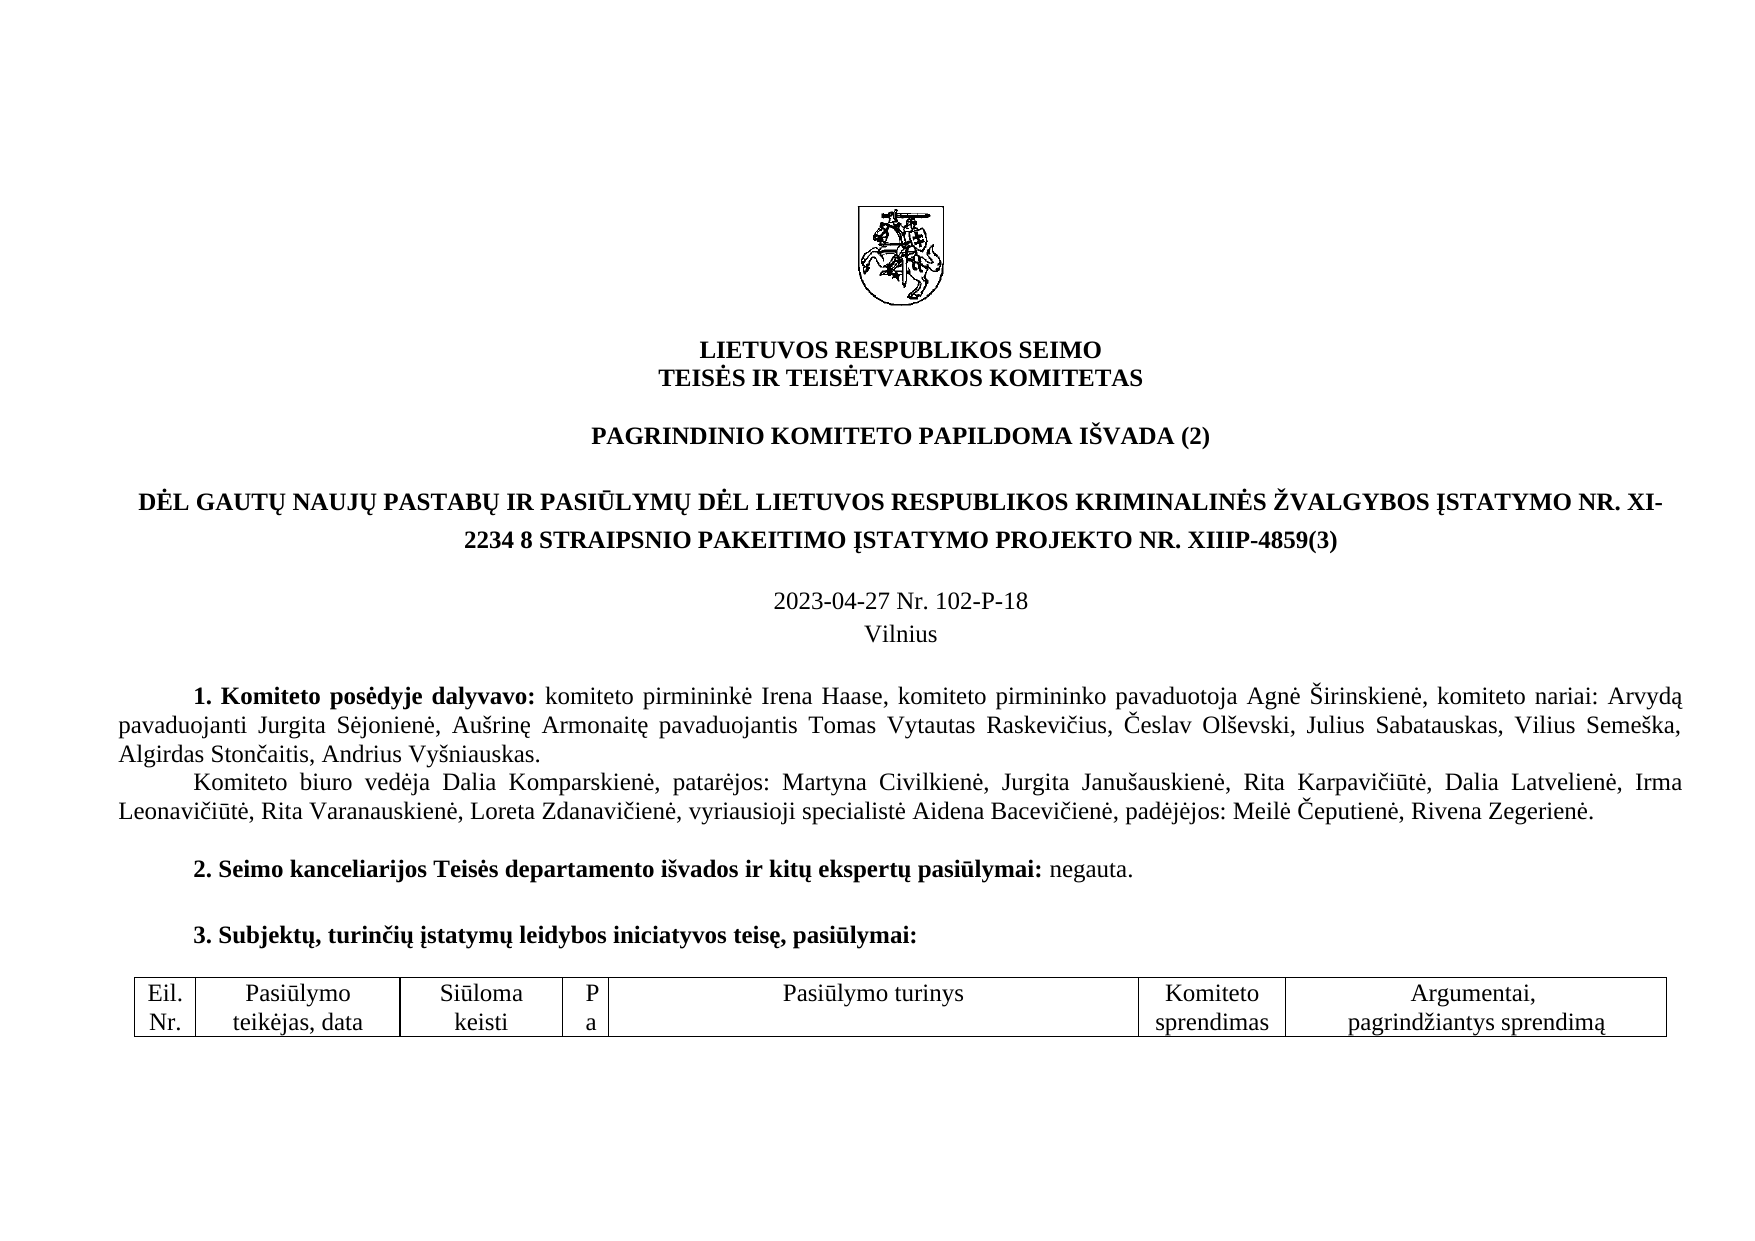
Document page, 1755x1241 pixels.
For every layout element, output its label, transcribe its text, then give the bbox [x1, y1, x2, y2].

text DĖL GAUTŲ NAUJŲ PASTABŲ IR PASIŪLYMŲ DĖL LIETUVOS RESPUBLIKOS KRIMINALINĖS ŽVALGYBOS ĮSTATYMO NR. XI-2234 8 STRAIPSNIO PAKEITIMO ĮSTATYMO PROJEKTO NR. XIIIP-4859(3) [118, 478, 1683, 553]
table_header Pa [563, 978, 608, 1036]
text TEisės ir teisėtvarkos komitetas [118, 363, 1683, 392]
table_header Pasiūlymo turinys [609, 978, 1138, 1036]
table_header Komiteto sprendimas [1139, 978, 1285, 1036]
table_header Pasiūlymo teikėjas, data [196, 978, 399, 1036]
table_header Argumentai, pagrindžiantys sprendimą [1286, 978, 1666, 1036]
text 2. Seimo kanceliarijos Teisės departamento išvados ir kitų ekspertų pasiūlymai: negauta. [118, 854, 1683, 882]
text 2023-04-27 Nr. 102-P-18 [118, 586, 1683, 615]
text 1. Komiteto posėdyje dalyvavo: komiteto pirmininkė Irena Haase, komiteto pirmininko pavaduotoja Agnė Širinskienė, komiteto nariai: Arvydą pavaduojanti Jurgita Sėjonienė, Aušrinę Armonaitę pavaduojantis Tomas Vytautas Raskevičius, Česlav Olševski, Julius Sabatauskas, Vilius Semeška, Algirdas Stončaitis, Andrius Vyšniauskas. [118, 681, 1683, 767]
text PAGRINDINIO KOMITETO PAPILDOMA IŠVADA (2) [118, 421, 1683, 450]
text LIETUVOS RESPUBLIKOS SEIMO [118, 335, 1683, 363]
text Vilnius [118, 619, 1683, 648]
text Komiteto biuro vedėja Dalia Komparskienė, patarėjos: Martyna Civilkienė, Jurgita Janušauskienė, Rita Karpavičiūtė, Dalia Latvelienė, Irma Leonavičiūtė, Rita Varanauskienė, Loreta Zdanavičienė, vyriausioji specialistė Aidena Bacevičienė, padėjėjos: Meilė Čeputienė, Rivena Zegerienė. [118, 767, 1683, 825]
text 3. Subjektų, turinčių įstatymų leidybos iniciatyvos teisę, pasiūlymai: [118, 920, 1683, 948]
table_header Siūloma keisti [401, 978, 562, 1036]
table_header Eil. Nr. [135, 978, 195, 1036]
